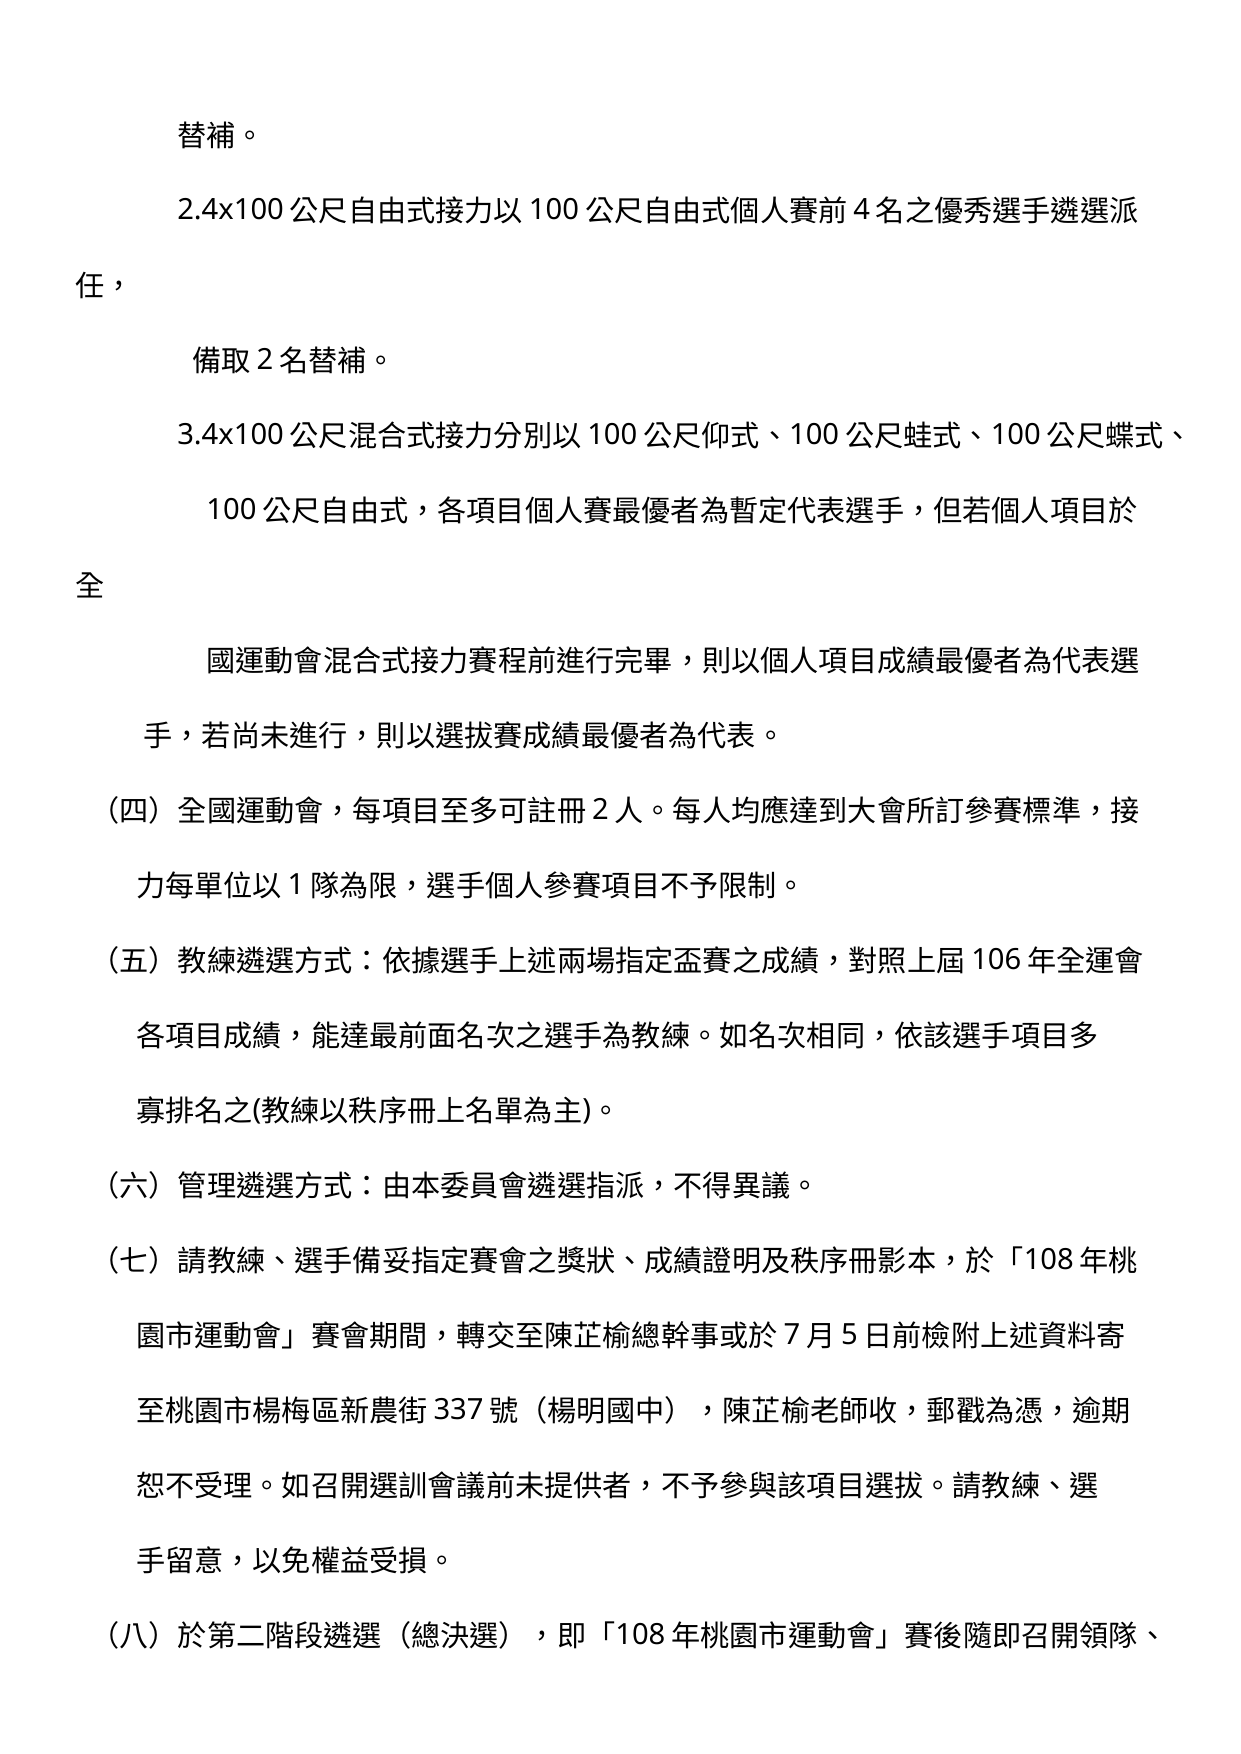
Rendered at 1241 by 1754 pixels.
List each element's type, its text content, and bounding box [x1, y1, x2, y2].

text 園市運動會」賽會期間，轉交至陳芷榆總幹事或於7月5日前檢附上述資料寄 [75, 1289, 1165, 1364]
text （五）教練遴選方式：依據選手上述兩場指定盃賽之成績，對照上屆106年全運會 [75, 914, 1165, 989]
text 2.4x100公尺自由式接力以100公尺自由式個人賽前4名之優秀選手遴選派任， [75, 164, 1165, 314]
text 各項目成績，能達最前面名次之選手為教練。如名次相同，依該選手項目多 [75, 989, 1165, 1064]
text （六）管理遴選方式：由本委員會遴選指派，不得異議。 [75, 1139, 1165, 1214]
text 手，若尚未進行，則以選拔賽成績最優者為代表。 [75, 689, 1165, 764]
text 至桃園市楊梅區新農街337號（楊明國中），陳芷榆老師收，郵戳為憑，逾期 [75, 1364, 1165, 1439]
text 3.4x100公尺混合式接力分別以100公尺仰式、100公尺蛙式、100公尺蝶式、 [75, 389, 1165, 464]
text （八）於第二階段遴選（總決選），即「108年桃園市運動會」賽後隨即召開領隊、 [75, 1589, 1165, 1664]
text （四）全國運動會，每項目至多可註冊2人。每人均應達到大會所訂參賽標準，接 [75, 764, 1165, 839]
text 力每單位以1隊為限，選手個人參賽項目不予限制。 [75, 839, 1165, 914]
text 國運動會混合式接力賽程前進行完畢，則以個人項目成績最優者為代表選 [75, 614, 1165, 689]
text 替補。 [75, 89, 1165, 164]
text 寡排名之(教練以秩序冊上名單為主)。 [75, 1064, 1165, 1139]
text 恕不受理。如召開選訓會議前未提供者，不予參與該項目選拔。請教練、選 [75, 1439, 1165, 1514]
text （七）請教練、選手備妥指定賽會之獎狀、成績證明及秩序冊影本，於「108年桃 [75, 1214, 1165, 1289]
text 手留意，以免權益受損。 [75, 1514, 1165, 1589]
text 100公尺自由式，各項目個人賽最優者為暫定代表選手，但若個人項目於全 [75, 464, 1165, 614]
text 備取2名替補。 [75, 314, 1165, 389]
